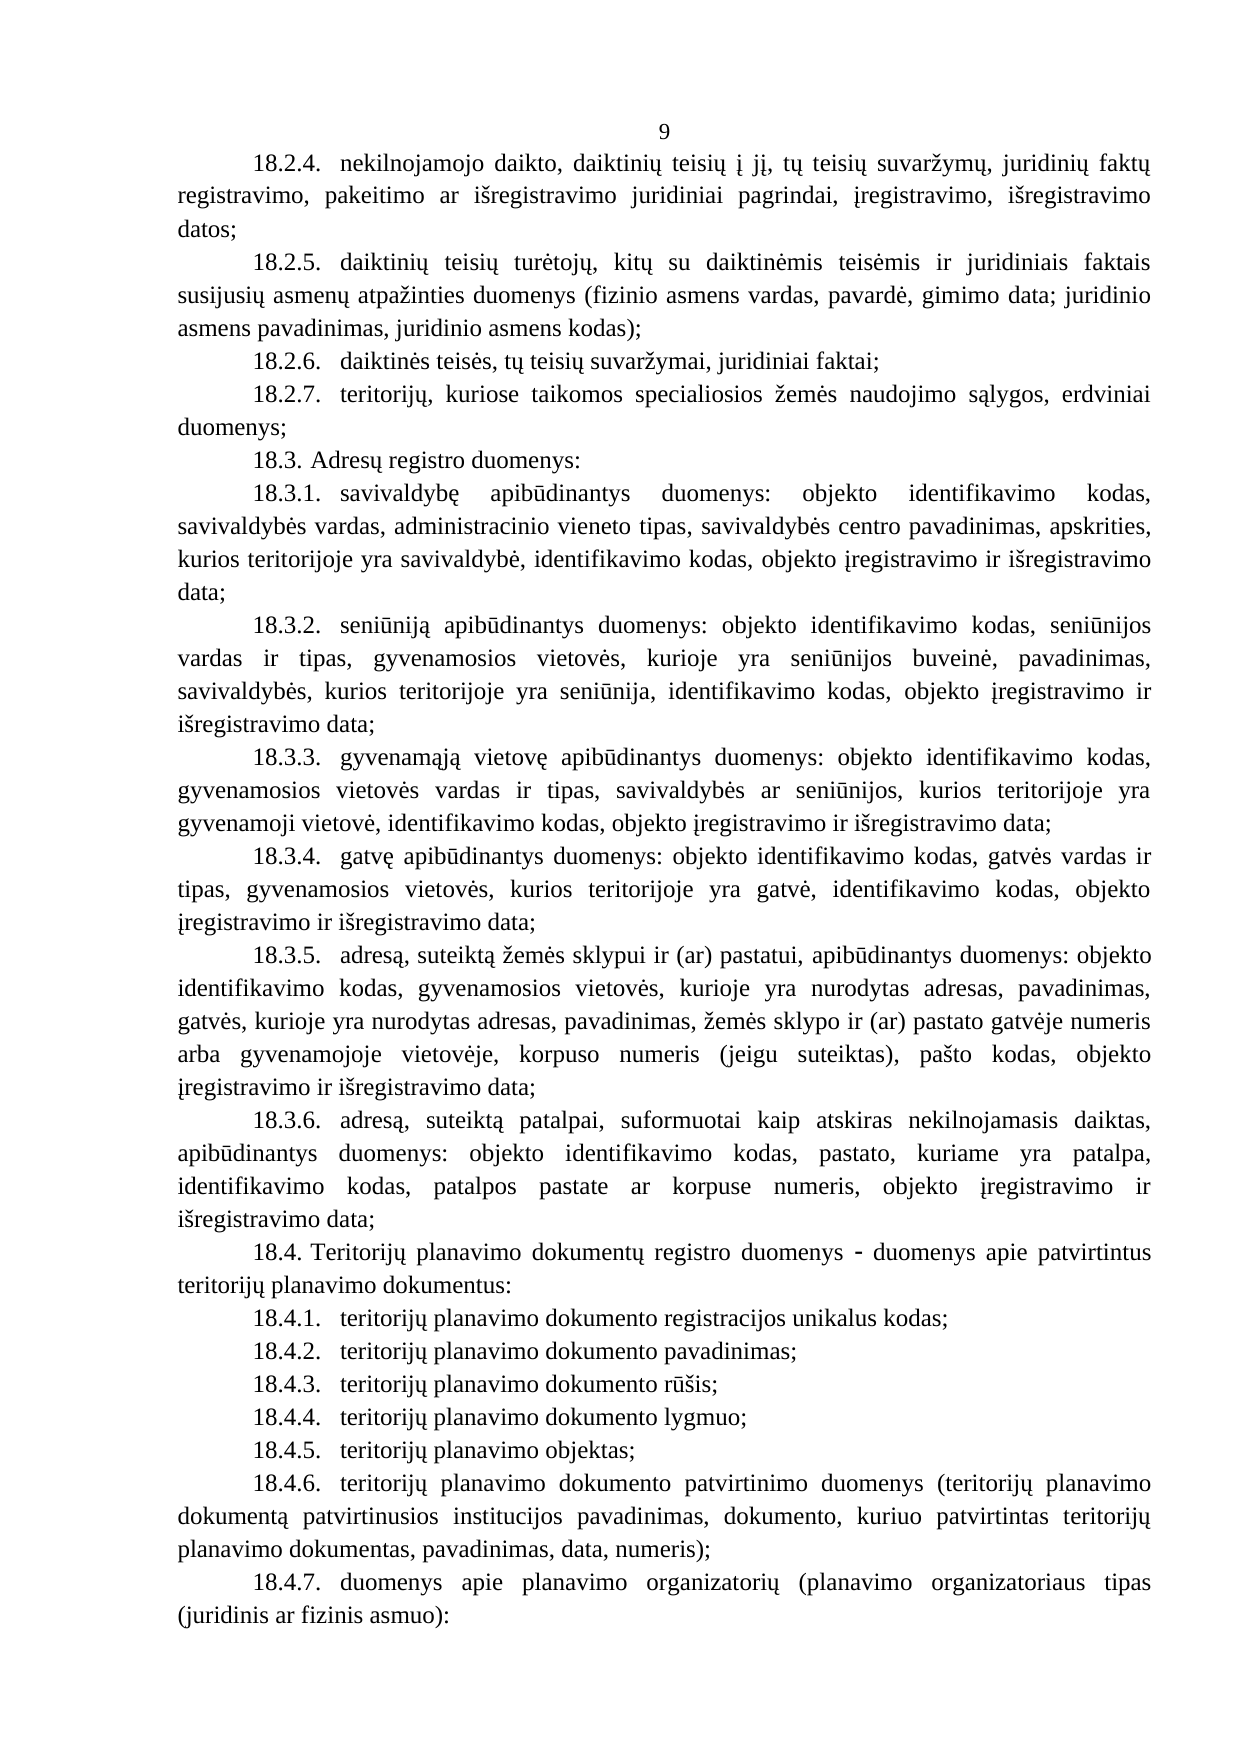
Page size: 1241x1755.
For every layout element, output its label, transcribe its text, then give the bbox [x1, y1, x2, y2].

text 18.4.7. duomenys apie planavimo organizatorių (planavimo organizatoriaus tipas (juridinis ar fizinis asmuo): [177, 1567, 1152, 1629]
text 18.3. Adresų registro duomenys: [177, 445, 1152, 473]
text 18.3.6. adresą, suteiktą patalpai, suformuotai kaip atskiras nekilnojamasis daiktas, apibūdinantys duomenys: objekto identifikavimo kodas, pastato, kuriame yra patalpa, identifikavimo kodas, patalpos pastate ar korpuse numeris, objekto įregistravimo ir išregistravimo data; [177, 1105, 1152, 1233]
text 18.2.5. daiktinių teisių turėtojų, kitų su daiktinėmis teisėmis ir juridiniais faktais susijusių asmenų atpažinties duomenys (fizinio asmens vardas, pavardė, gimimo data; juridinio asmens pavadinimas, juridinio asmens kodas); [177, 247, 1152, 341]
text 18.4. Teritorijų planavimo dokumentų registro duomenys  duomenys apie patvirtintus teritorijų planavimo dokumentus: [177, 1237, 1152, 1299]
text 18.3.5. adresą, suteiktą žemės sklypui ir (ar) pastatui, apibūdinantys duomenys: objekto identifikavimo kodas, gyvenamosios vietovės, kurioje yra nurodytas adresas, pavadinimas, gatvės, kurioje yra nurodytas adresas, pavadinimas, žemės sklypo ir (ar) pastato gatvėje numeris arba gyvenamojoje vietovėje, korpuso numeris (jeigu suteiktas), pašto kodas, objekto įregistravimo ir išregistravimo data; [177, 940, 1152, 1101]
text 18.4.2. teritorijų planavimo dokumento pavadinimas; [177, 1336, 1152, 1365]
text 18.4.5. teritorijų planavimo objektas; [177, 1435, 1152, 1464]
text 18.4.6. teritorijų planavimo dokumento patvirtinimo duomenys (teritorijų planavimo dokumentą patvirtinusios institucijos pavadinimas, dokumento, kuriuo patvirtintas teritorijų planavimo dokumentas, pavadinimas, data, numeris); [177, 1468, 1152, 1563]
text 18.2.4. nekilnojamojo daikto, daiktinių teisių į jį, tų teisių suvaržymų, juridinių faktų registravimo, pakeitimo ar išregistravimo juridiniai pagrindai, įregistravimo, išregistravimo datos; [177, 148, 1152, 242]
text 18.4.3. teritorijų planavimo dokumento rūšis; [177, 1369, 1152, 1398]
text 18.2.6. daiktinės teisės, tų teisių suvaržymai, juridiniai faktai; [177, 346, 1152, 374]
text 18.3.2. seniūniją apibūdinantys duomenys: objekto identifikavimo kodas, seniūnijos vardas ir tipas, gyvenamosios vietovės, kurioje yra seniūnijos buveinė, pavadinimas, savivaldybės, kurios teritorijoje yra seniūnija, identifikavimo kodas, objekto įregistravimo ir išregistravimo data; [177, 610, 1152, 738]
text 18.2.7. teritorijų, kuriose taikomos specialiosios žemės naudojimo sąlygos, erdviniai duomenys; [177, 379, 1152, 441]
text 18.3.1. savivaldybę apibūdinantys duomenys: objekto identifikavimo kodas, savivaldybės vardas, administracinio vieneto tipas, savivaldybės centro pavadinimas, apskrities, kurios teritorijoje yra savivaldybė, identifikavimo kodas, objekto įregistravimo ir išregistravimo data; [177, 478, 1152, 606]
text 18.3.4. gatvę apibūdinantys duomenys: objekto identifikavimo kodas, gatvės vardas ir tipas, gyvenamosios vietovės, kurios teritorijoje yra gatvė, identifikavimo kodas, objekto įregistravimo ir išregistravimo data; [177, 841, 1152, 936]
text 18.4.1. teritorijų planavimo dokumento registracijos unikalus kodas; [177, 1303, 1152, 1332]
text 18.4.4. teritorijų planavimo dokumento lygmuo; [177, 1402, 1152, 1431]
text 18.3.3. gyvenamąją vietovę apibūdinantys duomenys: objekto identifikavimo kodas, gyvenamosios vietovės vardas ir tipas, savivaldybės ar seniūnijos, kurios teritorijoje yra gyvenamoji vietovė, identifikavimo kodas, objekto įregistravimo ir išregistravimo data; [177, 742, 1152, 837]
